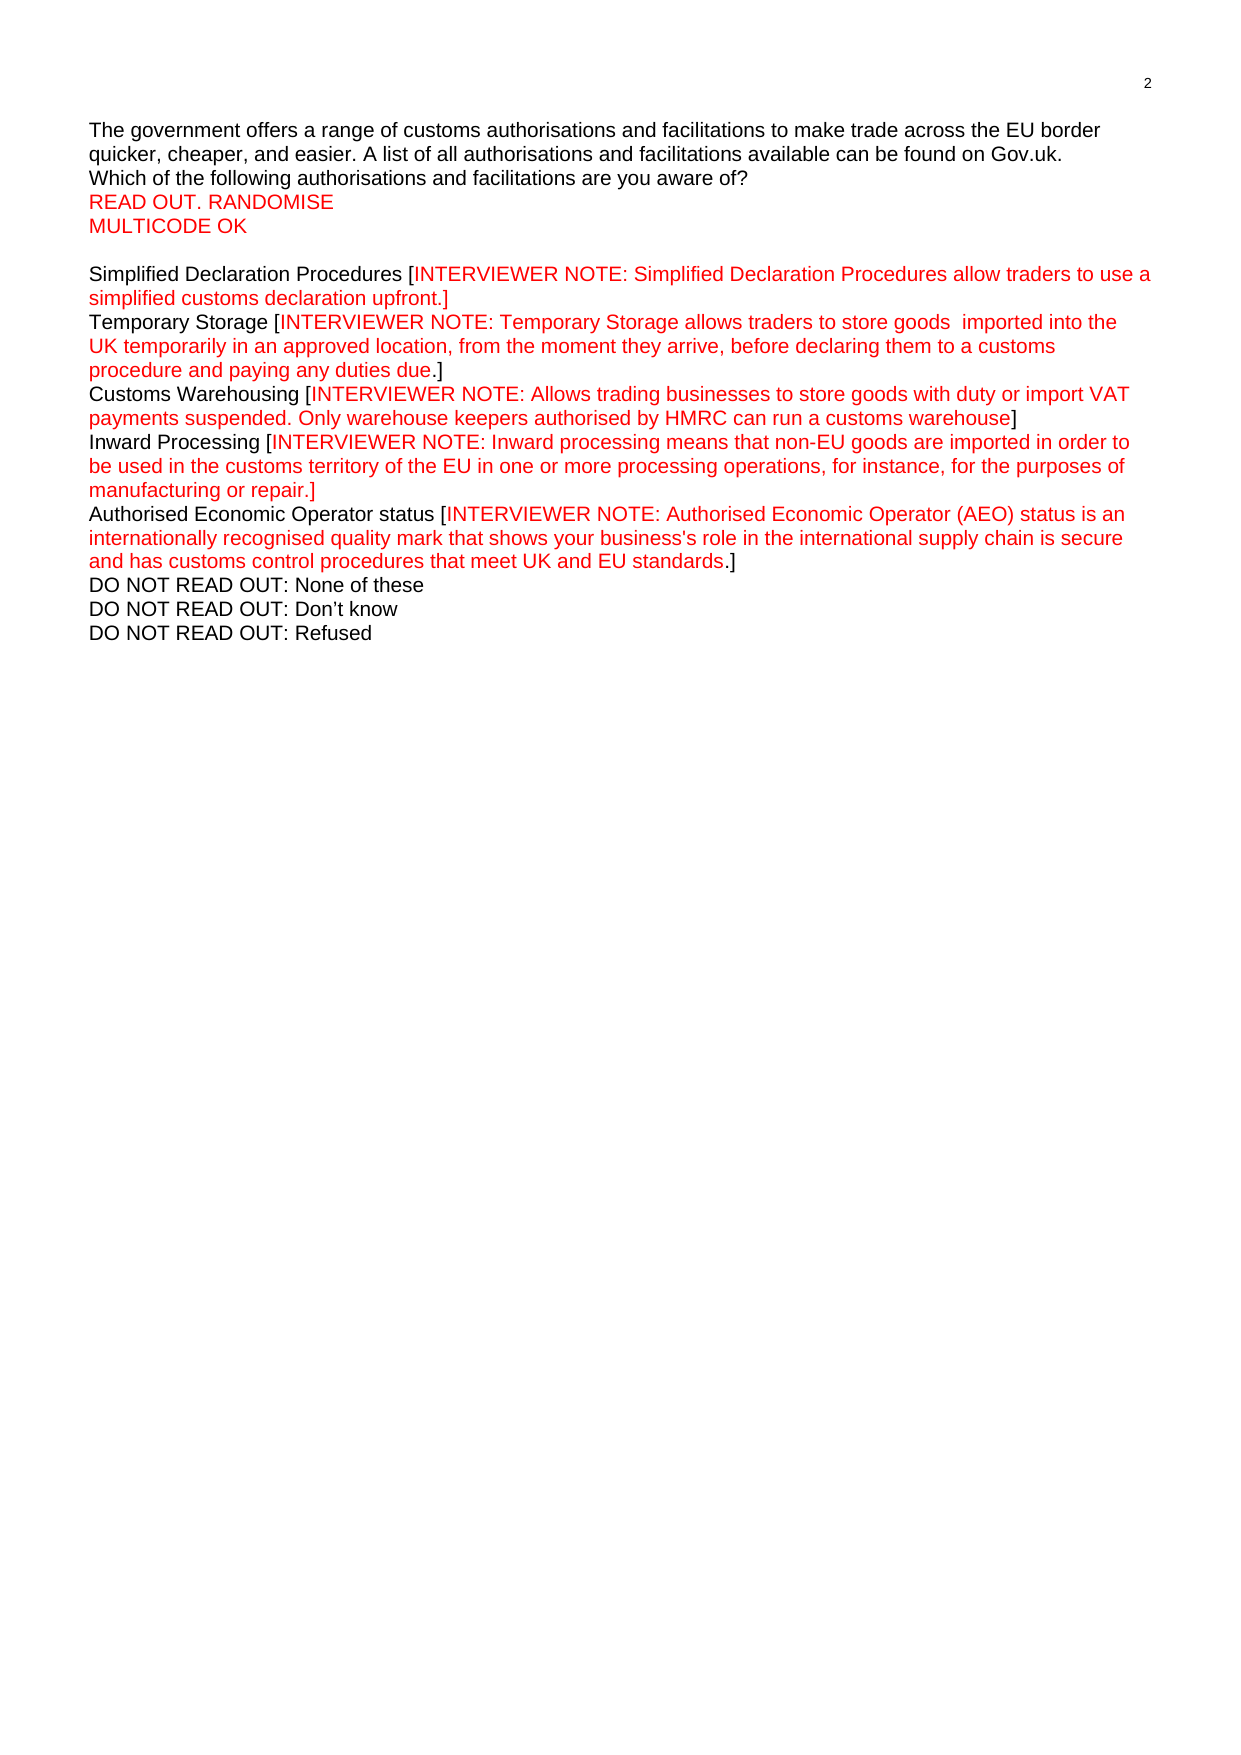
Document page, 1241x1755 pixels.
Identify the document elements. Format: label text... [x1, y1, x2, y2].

text DO NOT READ OUT: Refused [89, 621, 1152, 645]
text Inward Processing [INTERVIEWER NOTE: Inward processing means that non-EU goods are imported in order to be used in the customs territory of the EU in one or more processing operations, for instance, for the purposes of manufacturing or repair.] [89, 429, 1152, 501]
text DO NOT READ OUT: Don’t know [89, 597, 1152, 621]
text Authorised Economic Operator status [INTERVIEWER NOTE: Authorised Economic Operator (AEO) status is an internationally recognised quality mark that shows your business's role in the international supply chain is secure and has customs control procedures that meet UK and EU standards.] [89, 501, 1152, 573]
text DO NOT READ OUT: None of these [89, 573, 1152, 597]
text Temporary Storage [INTERVIEWER NOTE: Temporary Storage allows traders to store goods imported into the UK temporarily in an approved location, from the moment they arrive, before declaring them to a customs procedure and paying any duties due.] [89, 310, 1152, 382]
text Simplified Declaration Procedures [INTERVIEWER NOTE: Simplified Declaration Procedures allow traders to use a simplified customs declaration upfront.] [89, 262, 1152, 310]
text Which of the following authorisations and facilitations are you aware of? [89, 166, 1152, 190]
text MULTICODE OK [89, 214, 1152, 238]
text Customs Warehousing [INTERVIEWER NOTE: Allows trading businesses to store goods with duty or import VAT payments suspended. Only warehouse keepers authorised by HMRC can run a customs warehouse] [89, 382, 1152, 429]
text READ OUT. RANDOMISE [89, 190, 1152, 214]
text The government offers a range of customs authorisations and facilitations to make trade across the EU border quicker, cheaper, and easier. A list of all authorisations and facilitations available can be found on Gov.uk. [89, 118, 1152, 166]
